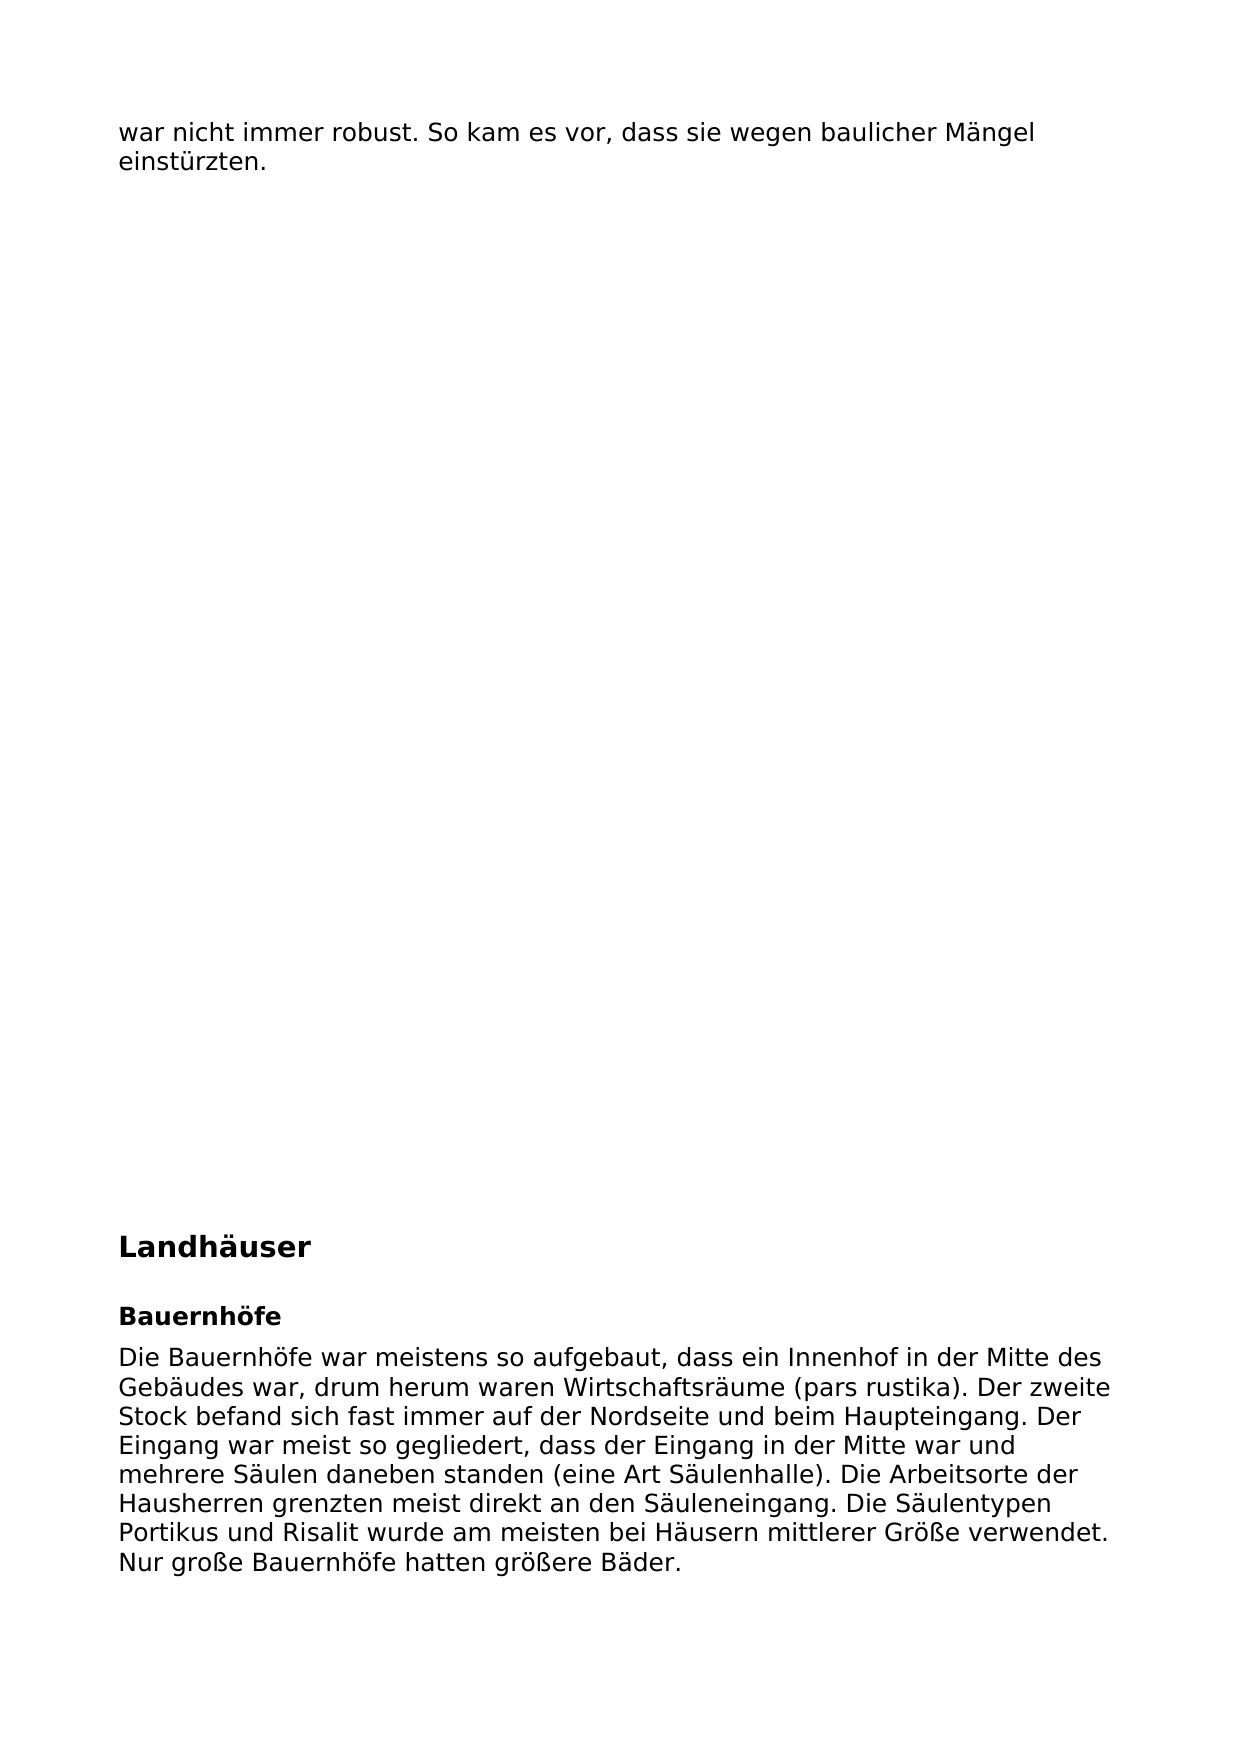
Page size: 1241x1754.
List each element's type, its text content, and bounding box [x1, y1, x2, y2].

subtitle Landhäuser [118, 1230, 1122, 1264]
text war nicht immer robust. So kam es vor, dass sie wegen baulicher Mängel einstürzten. [118, 118, 1122, 176]
subtitle Bauernhöfe [118, 1302, 1122, 1331]
text Die Bauernhöfe war meistens so aufgebaut, dass ein Innenhof in der Mitte des Gebäudes war, drum herum waren Wirtschaftsräume (pars rustika). Der zweite Stock befand sich fast immer auf der Nordseite und beim Haupteingang. Der Eingang war meist so gegliedert, dass der Eingang in der Mitte war und mehrere Säulen daneben standen (eine Art Säulenhalle). Die Arbeitsorte der Hausherren grenzten meist direkt an den Säuleneingang. Die Säulentypen Portikus und Risalit wurde am meisten bei Häusern mittlerer Größe verwendet. Nur große Bauernhöfe hatten größere Bäder. [118, 1343, 1122, 1577]
